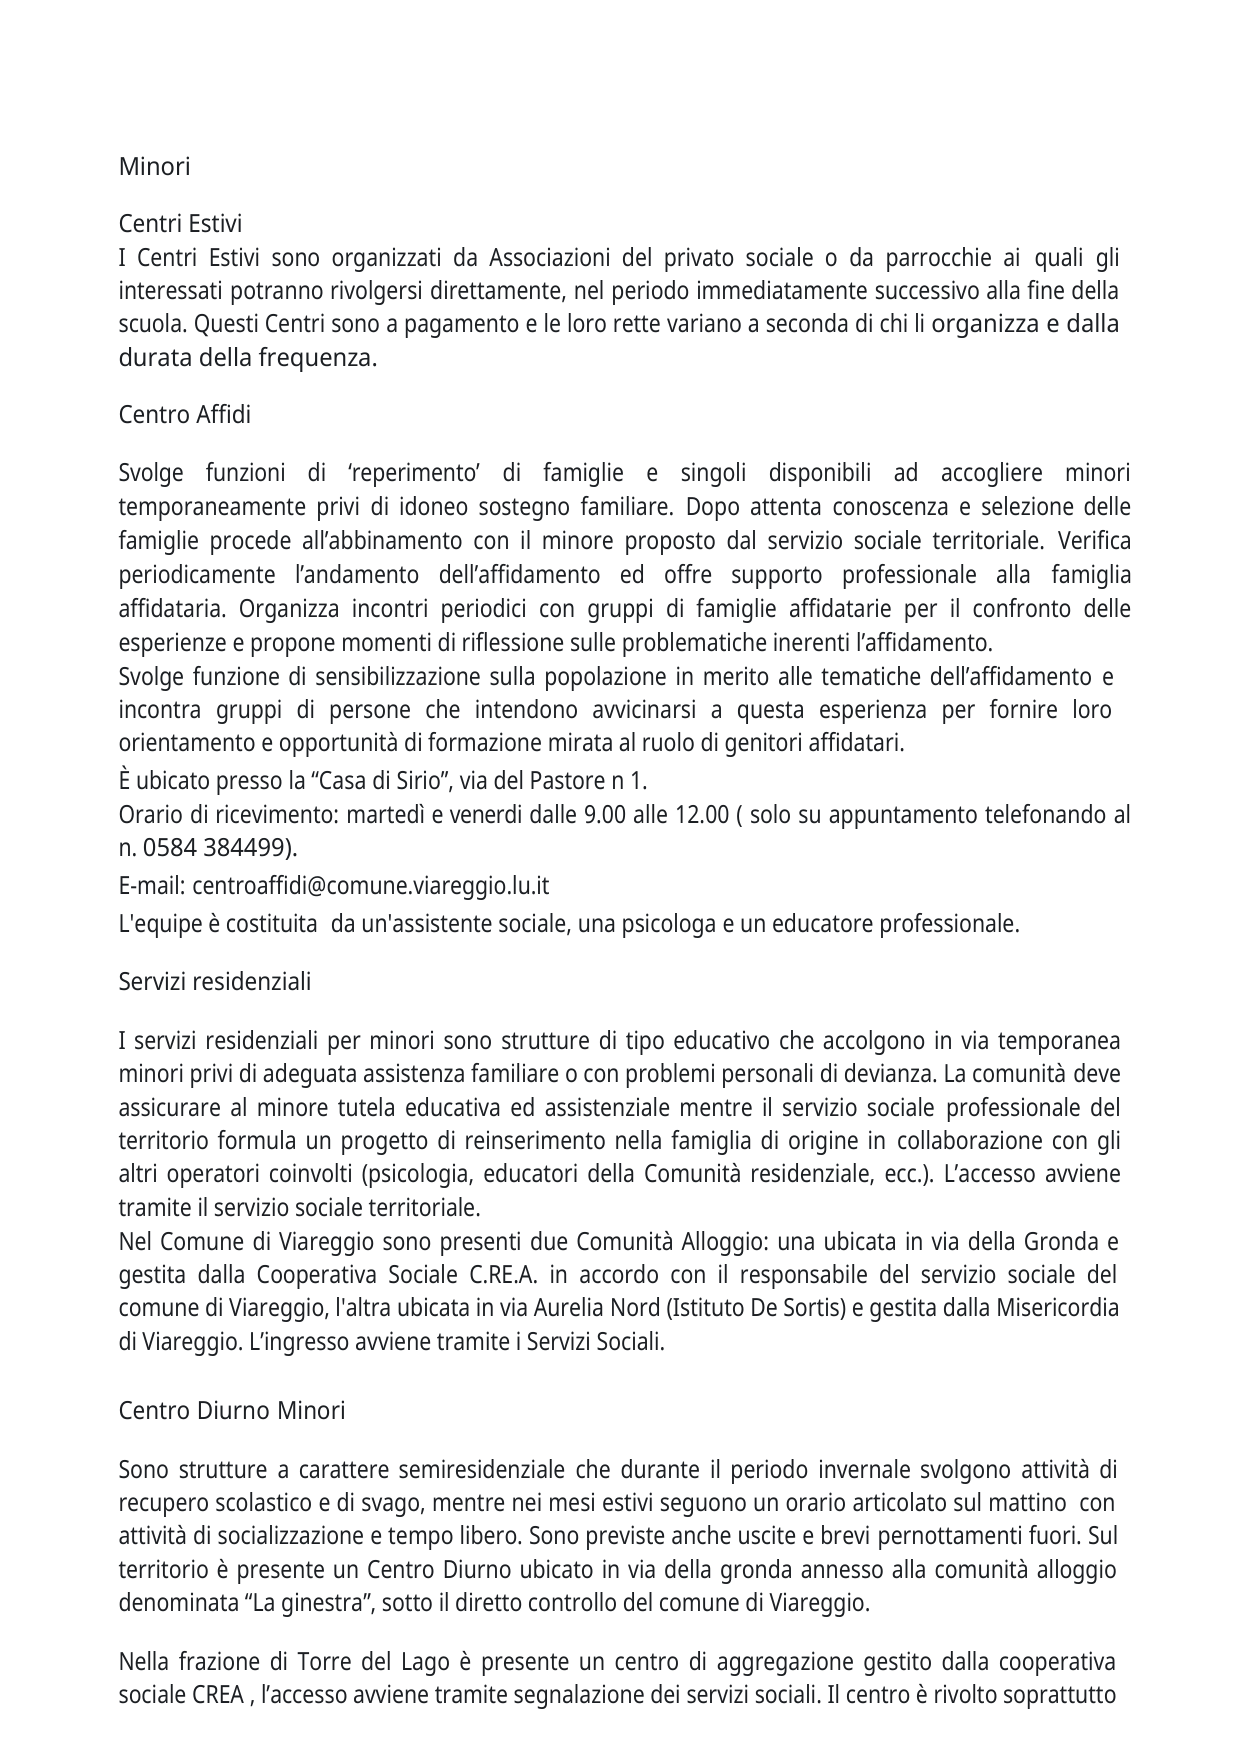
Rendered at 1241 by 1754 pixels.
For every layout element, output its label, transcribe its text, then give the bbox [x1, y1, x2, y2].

subtitle Centro Affidi [118, 397, 1132, 431]
text E-mail: centroaffidi@comune.viareggio.lu.it [118, 864, 1132, 902]
text Svolge funzione di sensibilizzazione sulla popolazione in merito alle tematiche dell’affidamento e incontra gruppi di persone che intendono avvicinarsi a questa esperienza per fornire loro orientamento e opportunità di formazione mirata al ruolo di genitori affidatari. [118, 659, 1114, 759]
text Sono strutture a carattere semiresidenziale che durante il periodo invernale svolgono attività di recupero scolastico e di svago, mentre nei mesi estivi seguono un orario articolato sul mattino con attività di socializzazione e tempo libero. Sono previste anche uscite e brevi pernottamenti fuori. Sul territorio è presente un Centro Diurno ubicato in via della gronda annesso alla comunità alloggio denominata “La ginestra”, sotto il diretto controllo del comune di Viareggio. [118, 1452, 1118, 1619]
text I Centri Estivi sono organizzati da Associazioni del privato sociale o da parrocchie ai quali gli interessati potranno rivolgersi direttamente, nel periodo immediatamente successivo alla fine della scuola. Questi Centri sono a pagamento e le loro rette variano a seconda di chi li organizza e dalla durata della frequenza. [118, 240, 1120, 373]
text L'equipe è costituita da un'assistente sociale, una psicologa e un educatore professionale. [118, 902, 1132, 940]
text È ubicato presso la “Casa di Sirio”, via del Pastore n 1. [118, 759, 1132, 797]
text I servizi residenziali per minori sono strutture di tipo educativo che accolgono in via temporanea minori privi di adeguata assistenza familiare o con problemi personali di devianza. La comunità deve assicurare al minore tutela educativa ed assistenziale mentre il servizio sociale professionale del territorio formula un progetto di reinserimento nella famiglia di origine in collaborazione con gli altri operatori coinvolti (psicologia, educatori della Comunità residenziale, ecc.). L’accesso avviene tramite il servizio sociale territoriale. [118, 1023, 1121, 1224]
subtitle Centro Diurno Minori [118, 1392, 1132, 1427]
text Orario di ricevimento: martedì e venerdi dalle 9.00 alle 12.00 ( solo su appuntamento telefonando al n. 0584 384499). [118, 797, 1132, 864]
title Minori [118, 149, 1132, 183]
subtitle Svolge funzioni di ‘reperimento’ di famiglie e singoli disponibili ad accogliere minori temporaneamente privi di idoneo sostegno familiare. Dopo attenta conoscenza e selezione delle famiglie procede all’abbinamento con il minore proposto dal servizio sociale territoriale. Verifica periodicamente l’andamento dell’affidamento ed offre supporto professionale alla famiglia affidataria. Organizza incontri periodici con gruppi di famiglie affidatarie per il confronto delle esperienze e propone momenti di riflessione sulle problematiche inerenti l’affidamento. [118, 454, 1132, 659]
text Nel Comune di Viareggio sono presenti due Comunità Alloggio: una ubicata in via della Gronda e gestita dalla Cooperativa Sociale C.RE.A. in accordo con il responsabile del servizio sociale del comune di Viareggio, l'altra ubicata in via Aurelia Nord (Istituto De Sortis) e gestita dalla Misericordia di Viareggio. L’ingresso avviene tramite i Servizi Sociali. [118, 1224, 1120, 1357]
text Nella frazione di Torre del Lago è presente un centro di aggregazione gestito dalla cooperativa sociale CREA , l’accesso avviene tramite segnalazione dei servizi sociali. Il centro è rivolto soprattutto [118, 1644, 1118, 1711]
subtitle Servizi residenziali [118, 963, 1132, 997]
subtitle Centri Estivi [118, 206, 1132, 240]
